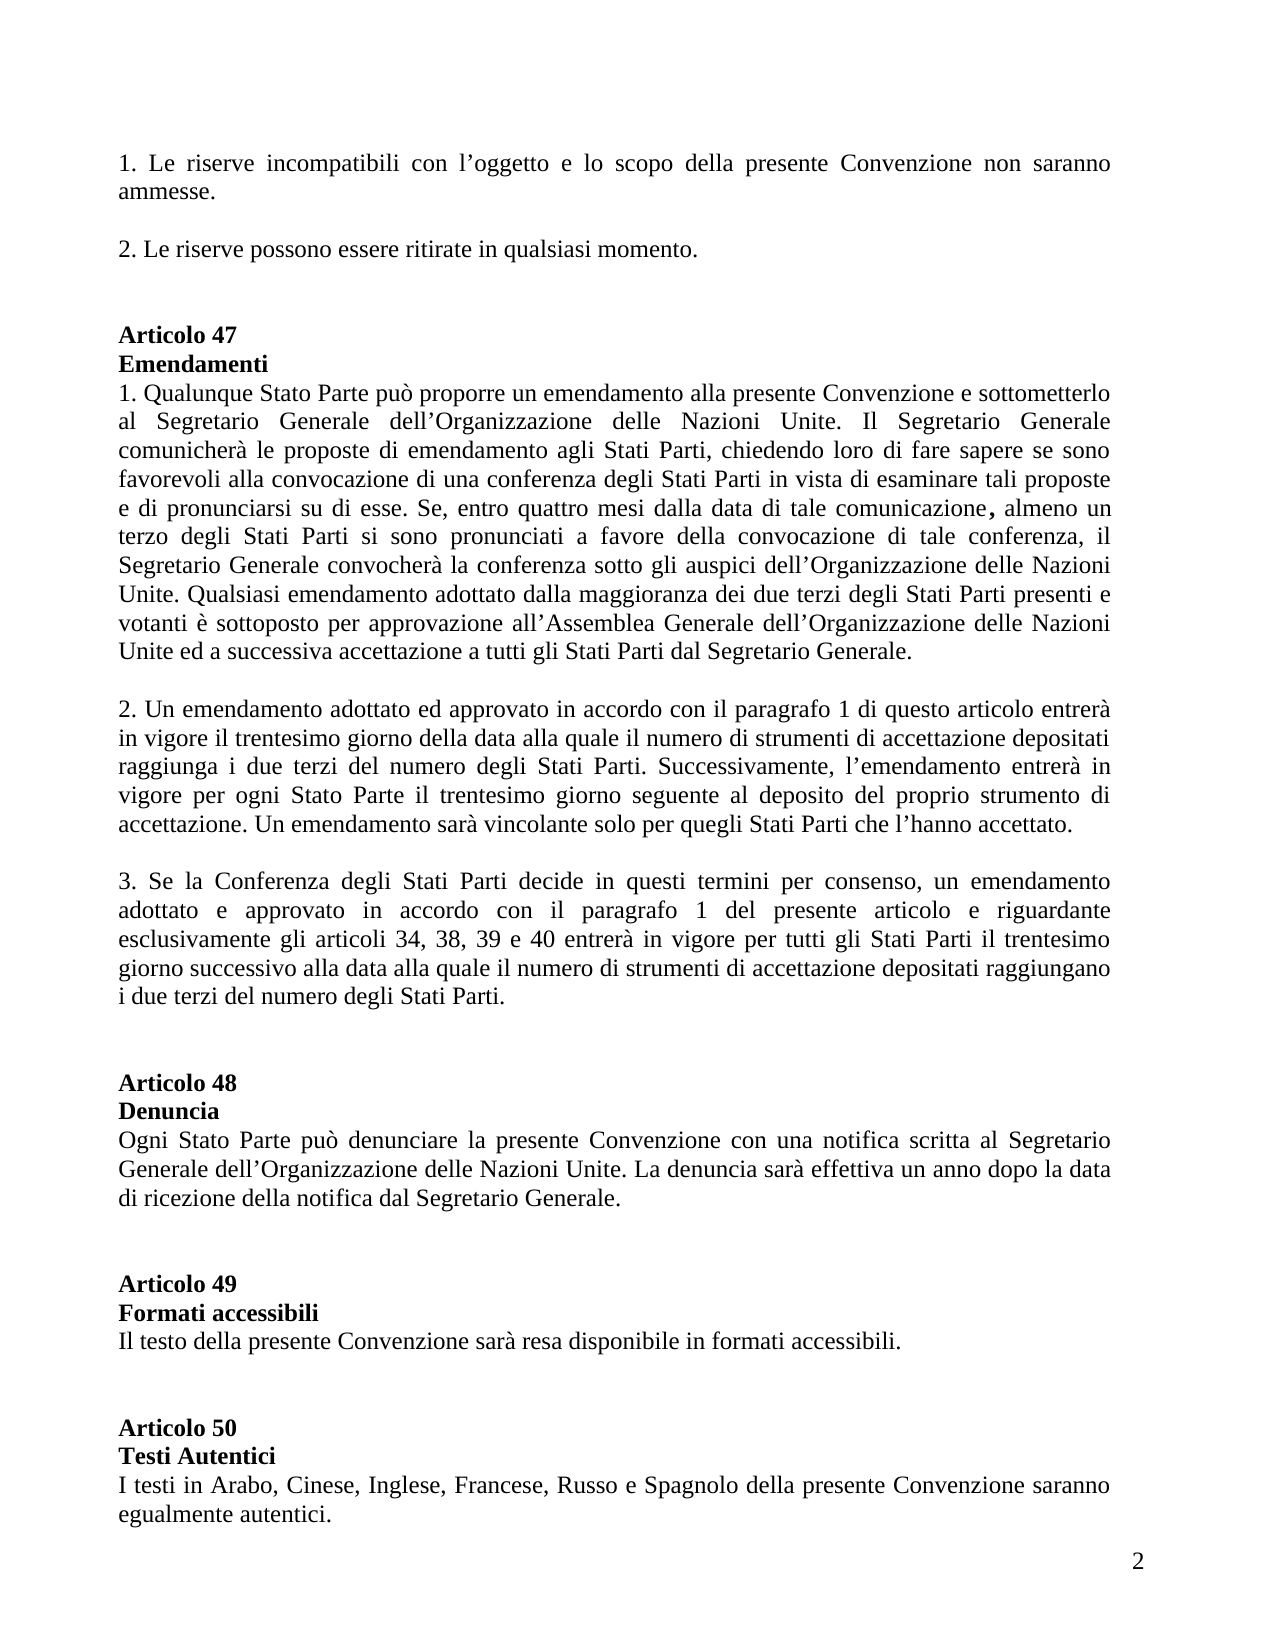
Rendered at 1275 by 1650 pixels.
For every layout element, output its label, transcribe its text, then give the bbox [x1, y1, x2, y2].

text 2. Un emendamento adottato ed approvato in accordo con il paragrafo 1 di questo articolo entrerà in vigore il trentesimo giorno della data alla quale il numero di strumenti di accettazione depositati raggiunga i due terzi del numero degli Stati Parti. Successivamente, l’emendamento entrerà in vigore per ogni Stato Parte il trentesimo giorno seguente al deposito del proprio strumento di accettazione. Un emendamento sarà vincolante solo per quegli Stati Parti che l’hanno accettato. [118, 694, 1112, 838]
text Articolo 47 [118, 320, 1112, 349]
text Denuncia [118, 1096, 1112, 1125]
text Testi Autentici [118, 1441, 1112, 1470]
text Articolo 48 [118, 1068, 1112, 1096]
text Articolo 49 [118, 1269, 1112, 1298]
text Ogni Stato Parte può denunciare la presente Convenzione con una notifica scritta al Segretario Generale dell’Organizzazione delle Nazioni Unite. La denuncia sarà effettiva un anno dopo la data di ricezione della notifica dal Segretario Generale. [118, 1125, 1112, 1211]
text Formati accessibili [118, 1298, 1112, 1326]
text 1. Le riserve incompatibili con l’oggetto e lo scopo della presente Convenzione non saranno ammesse. [118, 148, 1112, 205]
text 2. Le riserve possono essere ritirate in qualsiasi momento. [118, 234, 1112, 263]
text 3. Se la Conferenza degli Stati Parti decide in questi termini per consenso, un emendamento adottato e approvato in accordo con il paragrafo 1 del presente articolo e riguardante esclusivamente gli articoli 34, 38, 39 e 40 entrerà in vigore per tutti gli Stati Parti il trentesimo giorno successivo alla data alla quale il numero di strumenti di accettazione depositati raggiungano i due terzi del numero degli Stati Parti. [118, 866, 1112, 1010]
text Articolo 50 [118, 1413, 1112, 1441]
text 1. Qualunque Stato Parte può proporre un emendamento alla presente Convenzione e sottometterlo al Segretario Generale dell’Organizzazione delle Nazioni Unite. Il Segretario Generale comunicherà le proposte di emendamento agli Stati Parti, chiedendo loro di fare sapere se sono favorevoli alla convocazione di una conferenza degli Stati Parti in vista di esaminare tali proposte e di pronunciarsi su di esse. Se, entro quattro mesi dalla data di tale comunicazione, almeno un terzo degli Stati Parti si sono pronunciati a favore della convocazione di tale conferenza, il Segretario Generale convocherà la conferenza sotto gli auspici dell’Organizzazione delle Nazioni Unite. Qualsiasi emendamento adottato dalla maggioranza dei due terzi degli Stati Parti presenti e votanti è sottoposto per approvazione all’Assemblea Generale dell’Organizzazione delle Nazioni Unite ed a successiva accettazione a tutti gli Stati Parti dal Segretario Generale. [118, 378, 1112, 665]
text Emendamenti [118, 349, 1112, 378]
text Il testo della presente Convenzione sarà resa disponibile in formati accessibili. [118, 1326, 1112, 1355]
text I testi in Arabo, Cinese, Inglese, Francese, Russo e Spagnolo della presente Convenzione saranno egualmente autentici. [118, 1470, 1112, 1528]
